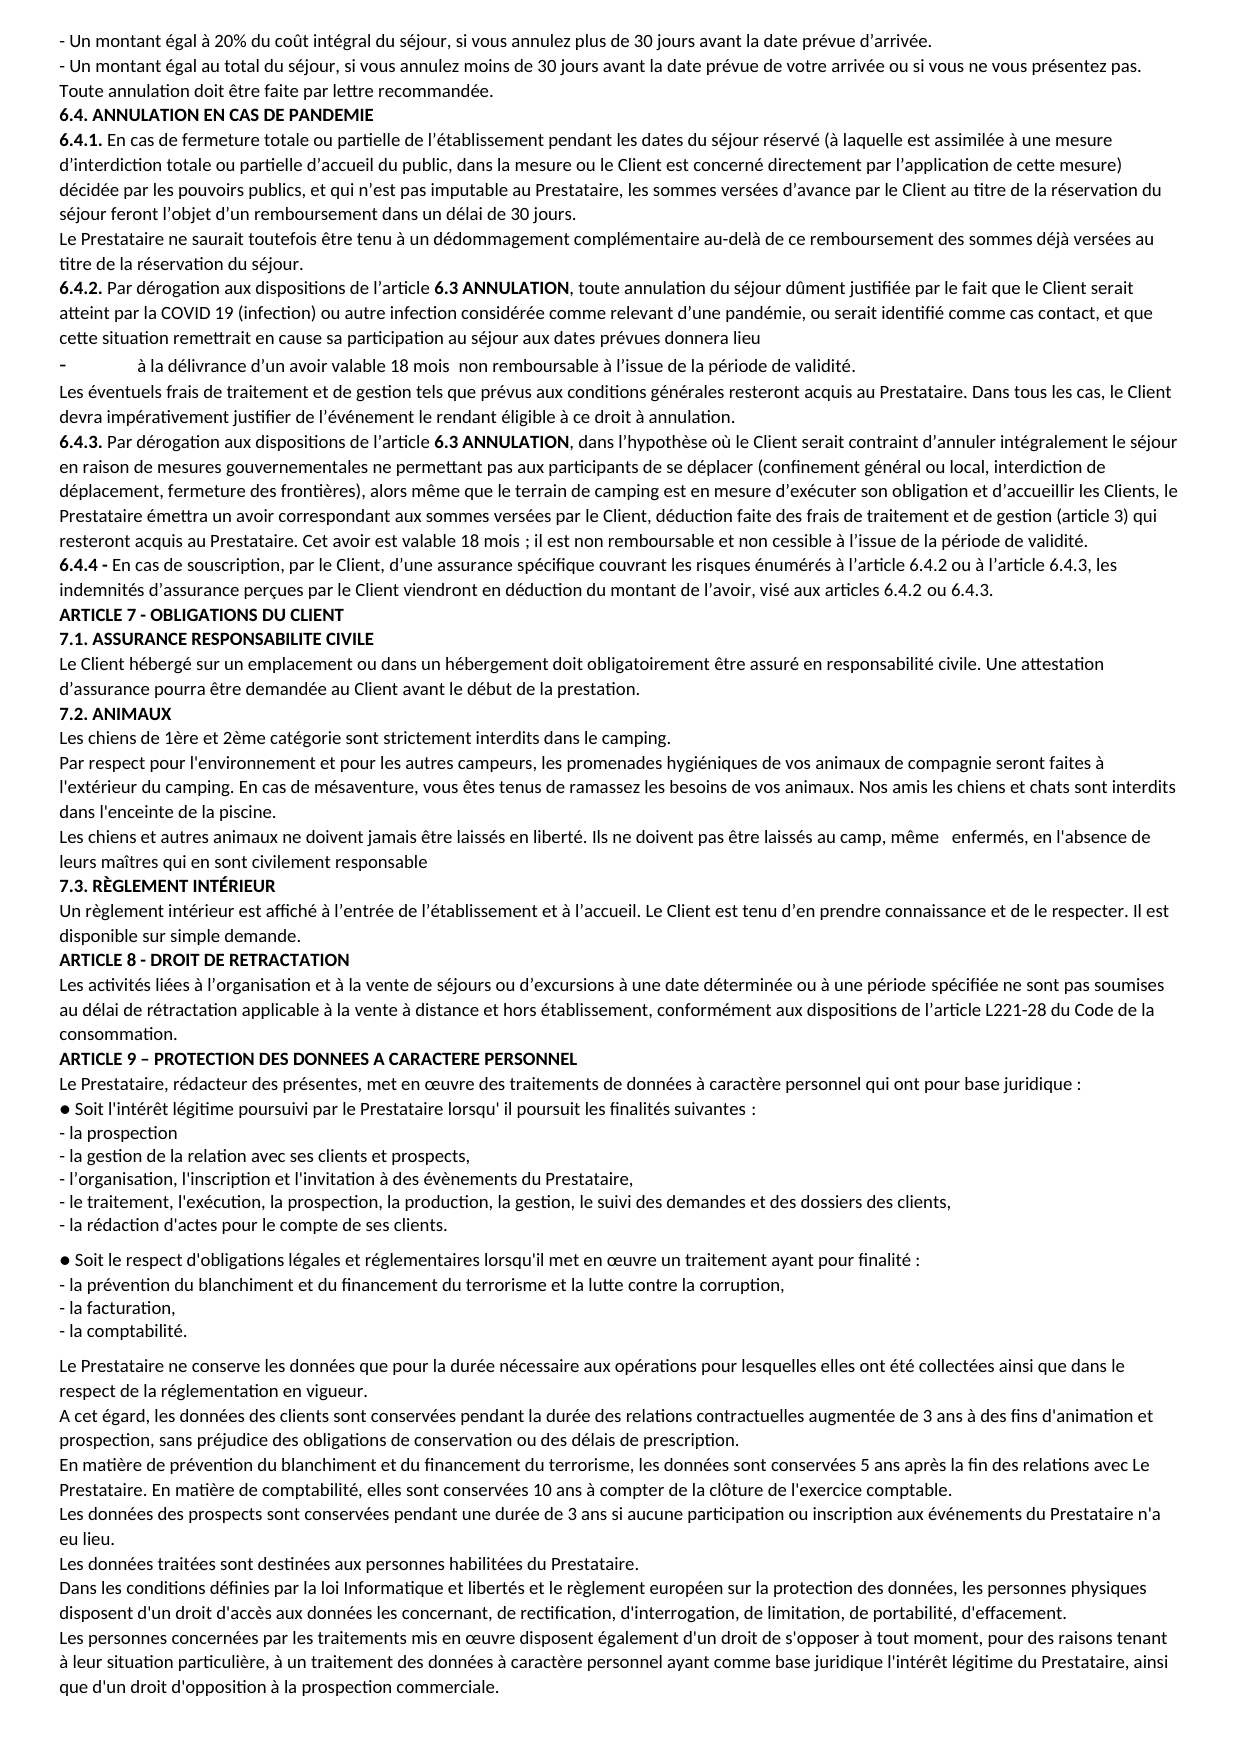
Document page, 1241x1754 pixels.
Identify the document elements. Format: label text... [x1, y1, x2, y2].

text Le Prestataire, rédacteur des présentes, met en œuvre des traitements de données à caractère personnel qui ont pour base juridique : [59, 1072, 1181, 1095]
text - l’organisation, l'inscription et l'invitation à des évènements du Prestataire, [59, 1167, 1181, 1190]
text Les activités liées à l’organisation et à la vente de séjours ou d’excursions à une date déterminée ou à une période spécifiée ne sont pas soumises au délai de rétractation applicable à la vente à distance et hors établissement, conformément aux dispositions de l’article L221-28 du Code de la consommation. [59, 973, 1181, 1046]
text ARTICLE 8 - DROIT DE RETRACTATION [59, 948, 1181, 971]
text Le Prestataire ne saurait toutefois être tenu à un dédommagement complémentaire au-delà de ce remboursement des sommes déjà versées au titre de la réservation du séjour. [59, 227, 1181, 275]
text Toute annulation doit être faite par lettre recommandée. [59, 79, 1181, 102]
text 6.4. ANNULATION EN CAS DE PANDEMIE [59, 104, 1181, 127]
text ● Soit le respect d'obligations légales et réglementaires lorsqu'il met en œuvre un traitement ayant pour finalité : [59, 1248, 1181, 1271]
text - la comptabilité. [59, 1319, 1181, 1342]
text Dans les conditions définies par la loi Informatique et libertés et le règlement européen sur la protection des données, les personnes physiques disposent d'un droit d'accès aux données les concernant, de rectification, d'interrogation, de limitation, de portabilité, d'effacement. [59, 1577, 1181, 1624]
text - la gestion de la relation avec ses clients et prospects, [59, 1144, 1181, 1167]
text 6.4.3. Par dérogation aux dispositions de l’article 6.3 ANNULATION, dans l’hypothèse où le Client serait contraint d’annuler intégralement le séjour en raison de mesures gouvernementales ne permettant pas aux participants de se déplacer (confinement général ou local, interdiction de déplacement, fermeture des frontières), alors même que le terrain de camping est en mesure d’exécuter son obligation et d’accueillir les Clients, le Prestataire émettra un avoir correspondant aux sommes versées par le Client, déduction faite des frais de traitement et de gestion (article 3) qui resteront acquis au Prestataire. Cet avoir est valable 18 mois ; il est non remboursable et non cessible à l’issue de la période de validité. [59, 430, 1181, 552]
text - le traitement, l'exécution, la prospection, la production, la gestion, le suivi des demandes et des dossiers des clients, [59, 1190, 1181, 1213]
list à la délivrance d’un avoir valable 18 mois non remboursable à l’issue de la période de validité. [59, 351, 1181, 378]
text Les éventuels frais de traitement et de gestion tels que prévus aux conditions générales resteront acquis au Prestataire. Dans tous les cas, le Client devra impérativement justifier de l’événement le rendant éligible à ce droit à annulation. [59, 381, 1181, 428]
text Le Client hébergé sur un emplacement ou dans un hébergement doit obligatoirement être assuré en responsabilité civile. Une attestation d’assurance pourra être demandée au Client avant le début de la prestation. [59, 652, 1181, 700]
text 6.4.4 - En cas de souscription, par le Client, d’une assurance spécifique couvrant les risques énumérés à l’article 6.4.2 ou à l’article 6.4.3, les indemnités d’assurance perçues par le Client viendront en déduction du montant de l’avoir, visé aux articles 6.4.2 ou 6.4.3. [59, 553, 1181, 601]
text Le Prestataire ne conserve les données que pour la durée nécessaire aux opérations pour lesquelles elles ont été collectées ainsi que dans le respect de la réglementation en vigueur. [59, 1354, 1181, 1402]
text Les données traitées sont destinées aux personnes habilitées du Prestataire. [59, 1552, 1181, 1575]
text Les chiens de 1ère et 2ème catégorie sont strictement interdits dans le camping. [59, 726, 1181, 749]
text 7.3. RÈGLEMENT INTÉRIEUR [59, 874, 1181, 897]
text 6.4.1. En cas de fermeture totale ou partielle de l’établissement pendant les dates du séjour réservé (à laquelle est assimilée à une mesure d’interdiction totale ou partielle d’accueil du public, dans la mesure ou le Client est concerné directement par l’application de cette mesure) décidée par les pouvoirs publics, et qui n’est pas imputable au Prestataire, les sommes versées d’avance par le Client au titre de la réservation du séjour feront l’objet d’un remboursement dans un délai de 30 jours. [59, 128, 1181, 225]
text - la prévention du blanchiment et du financement du terrorisme et la lutte contre la corruption, [59, 1273, 1181, 1296]
text A cet égard, les données des clients sont conservées pendant la durée des relations contractuelles augmentée de 3 ans à des fins d'animation et prospection, sans préjudice des obligations de conservation ou des délais de prescription. [59, 1404, 1181, 1451]
text - la prospection [59, 1121, 1181, 1144]
text Un règlement intérieur est affiché à l’entrée de l’établissement et à l’accueil. Le Client est tenu d’en prendre connaissance et de le respecter. Il est disponible sur simple demande. [59, 899, 1181, 947]
text - Un montant égal à 20% du coût intégral du séjour, si vous annulez plus de 30 jours avant la date prévue d’arrivée. [59, 29, 1181, 52]
text 6.4.2. Par dérogation aux dispositions de l’article 6.3 ANNULATION, toute annulation du séjour dûment justifiée par le fait que le Client serait atteint par la COVID 19 (infection) ou autre infection considérée comme relevant d’une pandémie, ou serait identifié comme cas contact, et que cette situation remettrait en cause sa participation au séjour aux dates prévues donnera lieu [59, 276, 1181, 349]
text - Un montant égal au total du séjour, si vous annulez moins de 30 jours avant la date prévue de votre arrivée ou si vous ne vous présentez pas. [59, 54, 1181, 77]
text 7.1. ASSURANCE RESPONSABILITE CIVILE [59, 628, 1181, 651]
text Les données des prospects sont conservées pendant une durée de 3 ans si aucune participation ou inscription aux événements du Prestataire n'a eu lieu. [59, 1502, 1181, 1550]
text ● Soit l'intérêt légitime poursuivi par le Prestataire lorsqu' il poursuit les finalités suivantes : [59, 1097, 1181, 1119]
text ARTICLE 7 - OBLIGATIONS DU CLIENT [59, 603, 1181, 626]
text Les personnes concernées par les traitements mis en œuvre disposent également d'un droit de s'opposer à tout moment, pour des raisons tenant à leur situation particulière, à un traitement des données à caractère personnel ayant comme base juridique l'intérêt légitime du Prestataire, ainsi que d'un droit d'opposition à la prospection commerciale. [59, 1626, 1181, 1698]
text Par respect pour l'environnement et pour les autres campeurs, les promenades hygiéniques de vos animaux de compagnie seront faites à l'extérieur du camping. En cas de mésaventure, vous êtes tenus de ramassez les besoins de vos animaux. Nos amis les chiens et chats sont interdits dans l'enceinte de la piscine. [59, 751, 1181, 823]
text 7.2. ANIMAUX [59, 702, 1181, 724]
text En matière de prévention du blanchiment et du financement du terrorisme, les données sont conservées 5 ans après la fin des relations avec Le Prestataire. En matière de comptabilité, elles sont conservées 10 ans à compter de la clôture de l'exercice comptable. [59, 1453, 1181, 1501]
text - la facturation, [59, 1296, 1181, 1319]
text Les chiens et autres animaux ne doivent jamais être laissés en liberté. Ils ne doivent pas être laissés au camp, même enfermés, en l'absence de leurs maîtres qui en sont civilement responsable [59, 825, 1181, 873]
text - la rédaction d'actes pour le compte de ses clients. [59, 1213, 1181, 1236]
text ARTICLE 9 – PROTECTION DES DONNEES A CARACTERE PERSONNEL [59, 1047, 1181, 1070]
